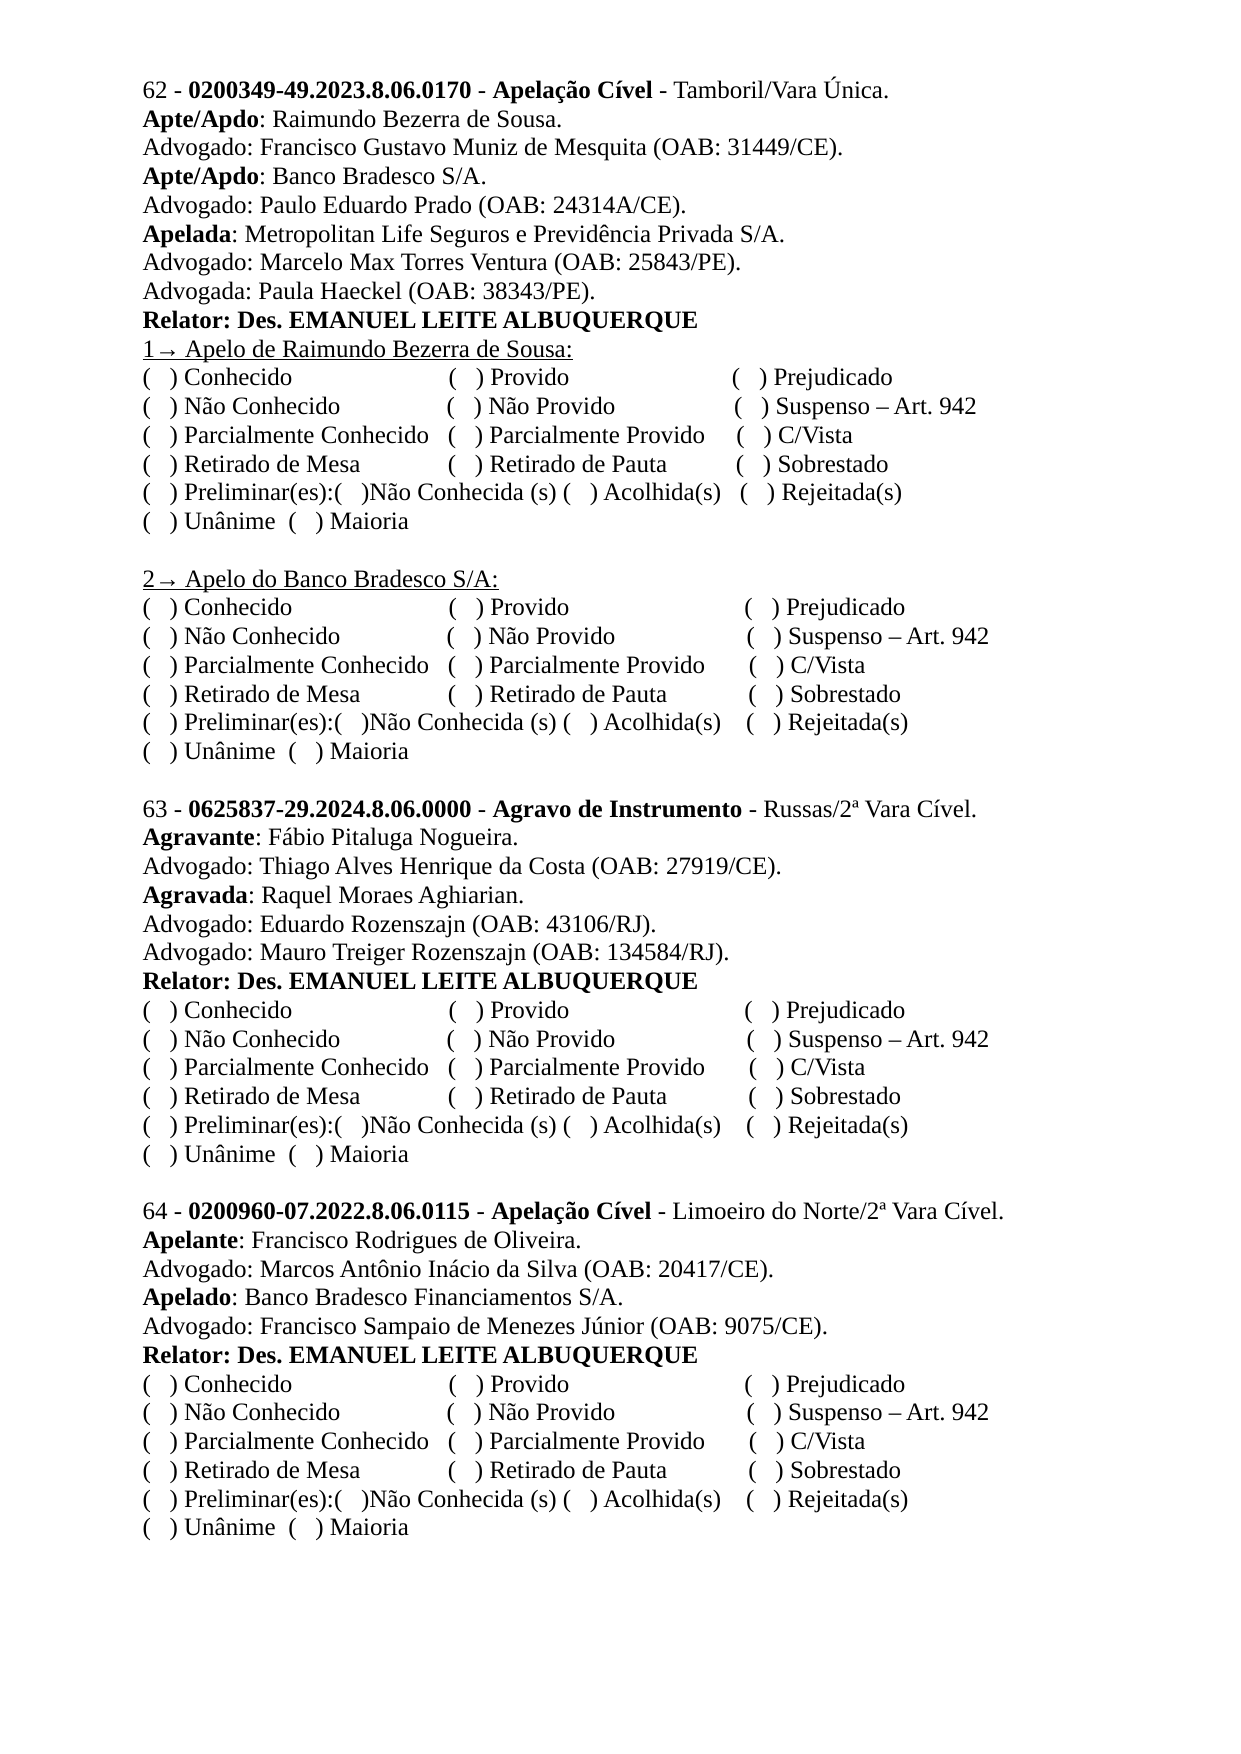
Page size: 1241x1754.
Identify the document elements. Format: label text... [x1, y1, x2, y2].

text ( ) Retirado de Mesa ( ) Retirado de Pauta ( ) Sobrestado [142, 1455, 1158, 1484]
text Advogado: Paulo Eduardo Prado (OAB: 24314A/CE). [142, 190, 1141, 219]
text Advogado: Francisco Sampaio de Menezes Júnior (OAB: 9075/CE). [142, 1311, 1141, 1340]
text ( ) Parcialmente Conhecido ( ) Parcialmente Provido ( ) C/Vista [142, 1052, 1158, 1081]
text ( ) Conhecido ( ) Provido ( ) Prejudicado [142, 362, 1141, 391]
text ( ) Não Conhecido ( ) Não Provido ( ) Suspenso – Art. 942 [142, 391, 1158, 420]
text Advogado: Eduardo Rozenszajn (OAB: 43106/RJ). [142, 909, 1141, 937]
text Apte/Apdo: Raimundo Bezerra de Sousa. [142, 104, 1141, 132]
text Advogado: Mauro Treiger Rozenszajn (OAB: 134584/RJ). [142, 937, 1141, 966]
text ( ) Conhecido ( ) Provido ( ) Prejudicado [142, 1369, 1141, 1397]
text ( ) Retirado de Mesa ( ) Retirado de Pauta ( ) Sobrestado [142, 1081, 1158, 1110]
text 2→ Apelo do Banco Bradesco S/A: [142, 564, 1141, 592]
text Apte/Apdo: Banco Bradesco S/A. [142, 161, 1141, 190]
text ( ) Não Conhecido ( ) Não Provido ( ) Suspenso – Art. 942 [142, 621, 1158, 650]
text ( ) Preliminar(es):( )Não Conhecida (s) ( ) Acolhida(s) ( ) Rejeitada(s) [142, 1110, 1158, 1139]
text ( ) Não Conhecido ( ) Não Provido ( ) Suspenso – Art. 942 [142, 1024, 1158, 1052]
text ( ) Parcialmente Conhecido ( ) Parcialmente Provido ( ) C/Vista [142, 1426, 1158, 1455]
text Advogada: Paula Haeckel (OAB: 38343/PE). [142, 276, 1141, 305]
text ( ) Parcialmente Conhecido ( ) Parcialmente Provido ( ) C/Vista [142, 420, 1158, 449]
text ( ) Parcialmente Conhecido ( ) Parcialmente Provido ( ) C/Vista [142, 650, 1158, 679]
text ( ) Retirado de Mesa ( ) Retirado de Pauta ( ) Sobrestado [142, 449, 1158, 477]
text Advogado: Thiago Alves Henrique da Costa (OAB: 27919/CE). [142, 851, 1141, 880]
text Agravada: Raquel Moraes Aghiarian. [142, 880, 1141, 909]
text ( ) Não Conhecido ( ) Não Provido ( ) Suspenso – Art. 942 [142, 1397, 1158, 1426]
text Relator: Des. EMANUEL LEITE ALBUQUERQUE [142, 966, 1141, 995]
text Advogado: Francisco Gustavo Muniz de Mesquita (OAB: 31449/CE). [142, 132, 1141, 161]
text ( ) Unânime ( ) Maioria [142, 1512, 1158, 1541]
text Agravante: Fábio Pitaluga Nogueira. [142, 822, 1141, 851]
text Advogado: Marcos Antônio Inácio da Silva (OAB: 20417/CE). [142, 1254, 1141, 1282]
text Apelada: Metropolitan Life Seguros e Previdência Privada S/A. [142, 219, 1141, 247]
text ( ) Conhecido ( ) Provido ( ) Prejudicado [142, 592, 1141, 621]
text 1→ Apelo de Raimundo Bezerra de Sousa: [142, 334, 1141, 362]
text Relator: Des. EMANUEL LEITE ALBUQUERQUE [142, 1340, 1141, 1369]
text 64 - 0200960-07.2022.8.06.0115 - Apelação Cível - Limoeiro do Norte/2ª Vara Cível. [142, 1196, 1141, 1225]
text Relator: Des. EMANUEL LEITE ALBUQUERQUE [142, 305, 1141, 334]
text Apelante: Francisco Rodrigues de Oliveira. [142, 1225, 1141, 1254]
text ( ) Preliminar(es):( )Não Conhecida (s) ( ) Acolhida(s) ( ) Rejeitada(s) [142, 477, 1158, 506]
text ( ) Conhecido ( ) Provido ( ) Prejudicado [142, 995, 1141, 1024]
text ( ) Preliminar(es):( )Não Conhecida (s) ( ) Acolhida(s) ( ) Rejeitada(s) [142, 1484, 1158, 1512]
text Advogado: Marcelo Max Torres Ventura (OAB: 25843/PE). [142, 247, 1141, 276]
text 62 - 0200349-49.2023.8.06.0170 - Apelação Cível - Tamboril/Vara Única. [142, 75, 1141, 104]
text ( ) Preliminar(es):( )Não Conhecida (s) ( ) Acolhida(s) ( ) Rejeitada(s) [142, 707, 1158, 736]
text Apelado: Banco Bradesco Financiamentos S/A. [142, 1282, 1141, 1311]
text 63 - 0625837-29.2024.8.06.0000 - Agravo de Instrumento - Russas/2ª Vara Cível. [142, 794, 1141, 822]
text ( ) Unânime ( ) Maioria [142, 1139, 1158, 1167]
text ( ) Retirado de Mesa ( ) Retirado de Pauta ( ) Sobrestado [142, 679, 1158, 707]
text ( ) Unânime ( ) Maioria [142, 736, 1158, 765]
text ( ) Unânime ( ) Maioria [142, 506, 1158, 535]
